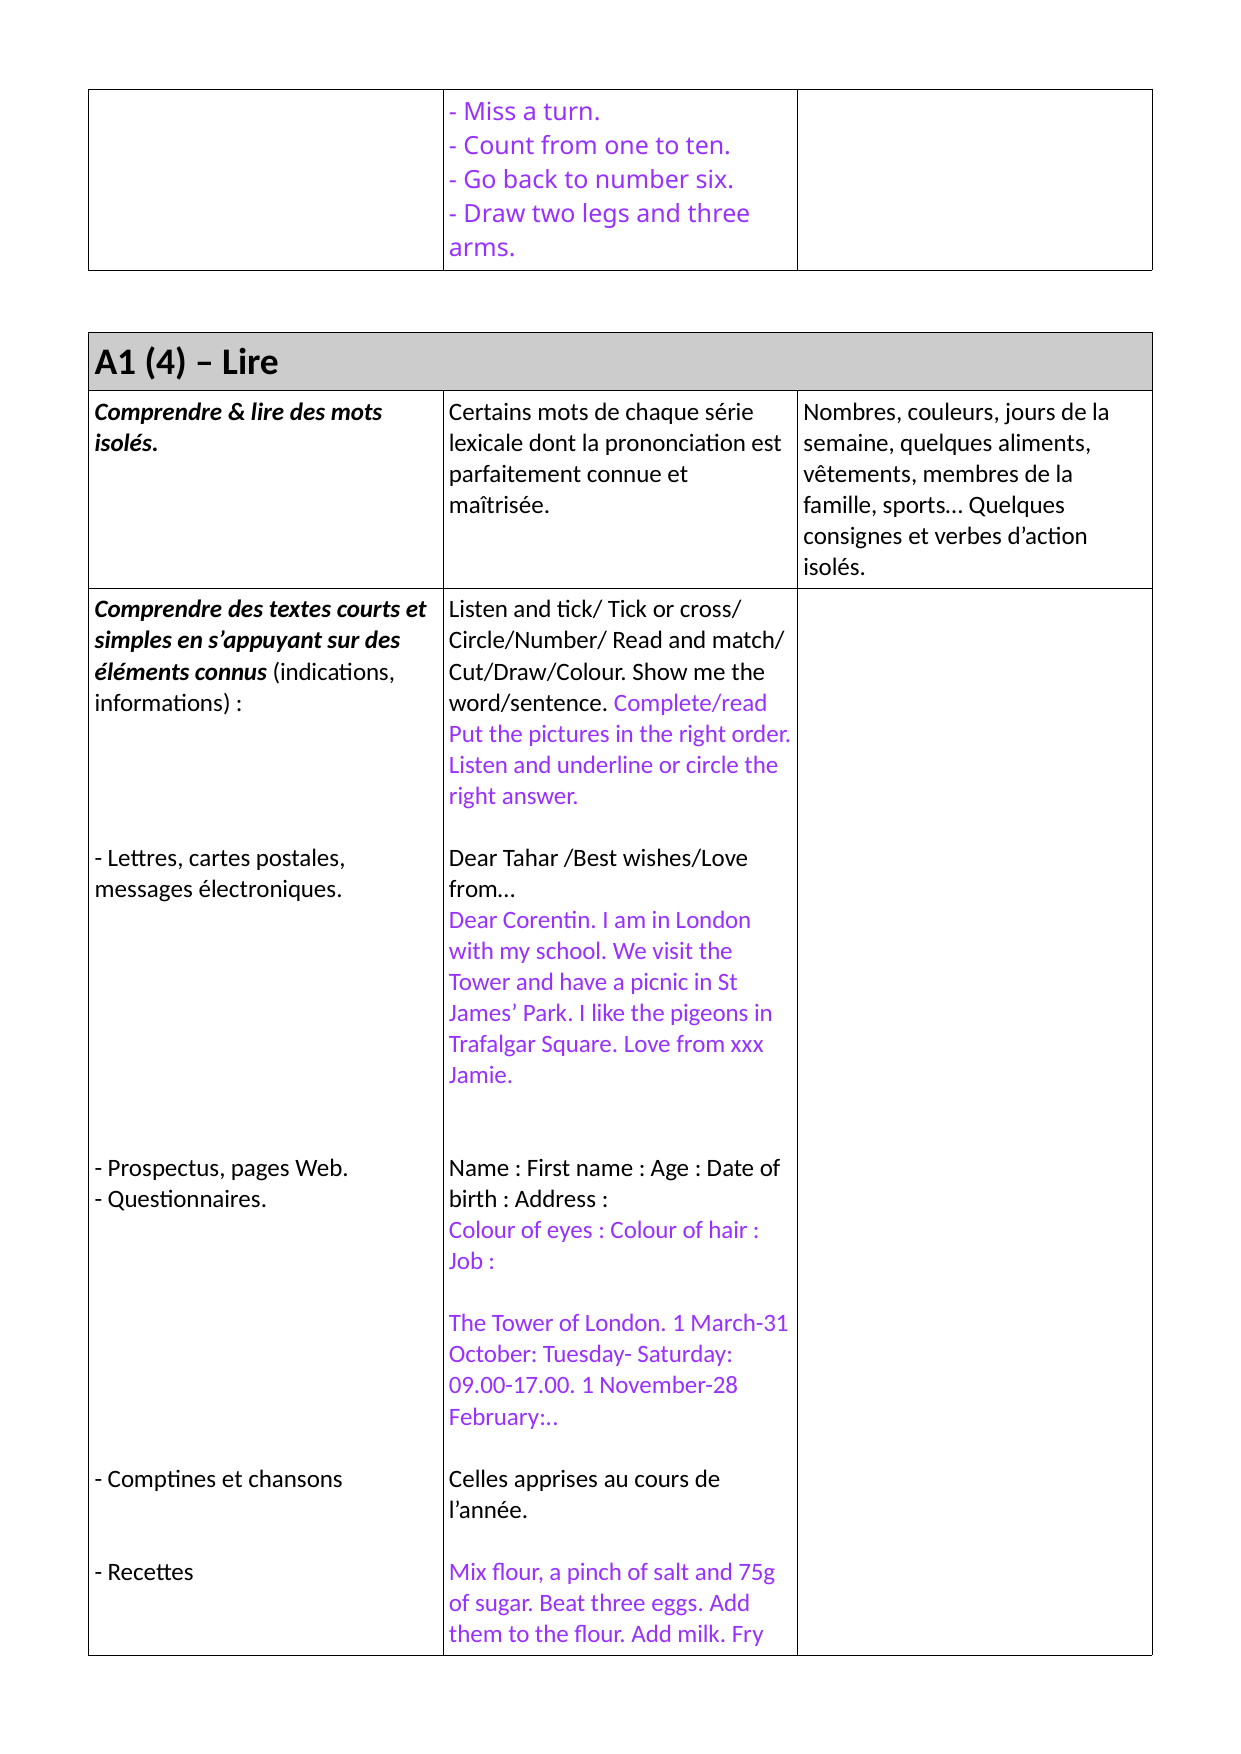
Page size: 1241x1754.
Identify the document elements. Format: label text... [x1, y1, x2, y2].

table_cell Comprendre des textes courts et simples en s’appuyant sur des éléments connus (indications, informations) : - Lettres, cartes postales, messages électroniques. - Prospectus, pages Web. - Questionnaires. - Comptines et chansons - Recettes [89, 589, 443, 1654]
table_cell - Miss a turn. - Count from one to ten. - Go back to number six. - Draw two legs and three arms. [444, 90, 797, 270]
table_header A1 (4) – Lire [89, 333, 1152, 390]
table_cell Certains mots de chaque série lexicale dont la prononciation est parfaitement connue et maîtrisée. [444, 391, 797, 587]
table_cell Comprendre & lire des mots isolés. [89, 391, 443, 587]
table_cell Listen and tick/ Tick or cross/ Circle/Number/ Read and match/ Cut/Draw/Colour. Show me the word/sentence. Complete/read Put the pictures in the right order. Listen and underline or circle the right answer. Dear Tahar /Best wishes/Love from… Dear Corentin. I am in London with my school. We visit the Tower and have a picnic in St James’ Park. I like the pigeons in Trafalgar Square. Love from xxx Jamie. Name : First name : Age : Date of birth : Address : Colour of eyes : Colour of hair : Job : The Tower of London. 1 March-31 October: Tuesday- Saturday: 09.00-17.00. 1 November-28 February:.. Celles apprises au cours de l’année. Mix flour, a pinch of salt and 75g of sugar. Beat three eggs. Add them to the flour. Add milk. Fry [444, 589, 797, 1654]
table_cell [798, 90, 1152, 270]
table_cell [89, 90, 443, 270]
table_cell Nombres, couleurs, jours de la semaine, quelques aliments, vêtements, membres de la famille, sports… Quelques consignes et verbes d’action isolés. [798, 391, 1152, 587]
table_cell [798, 589, 1152, 1654]
